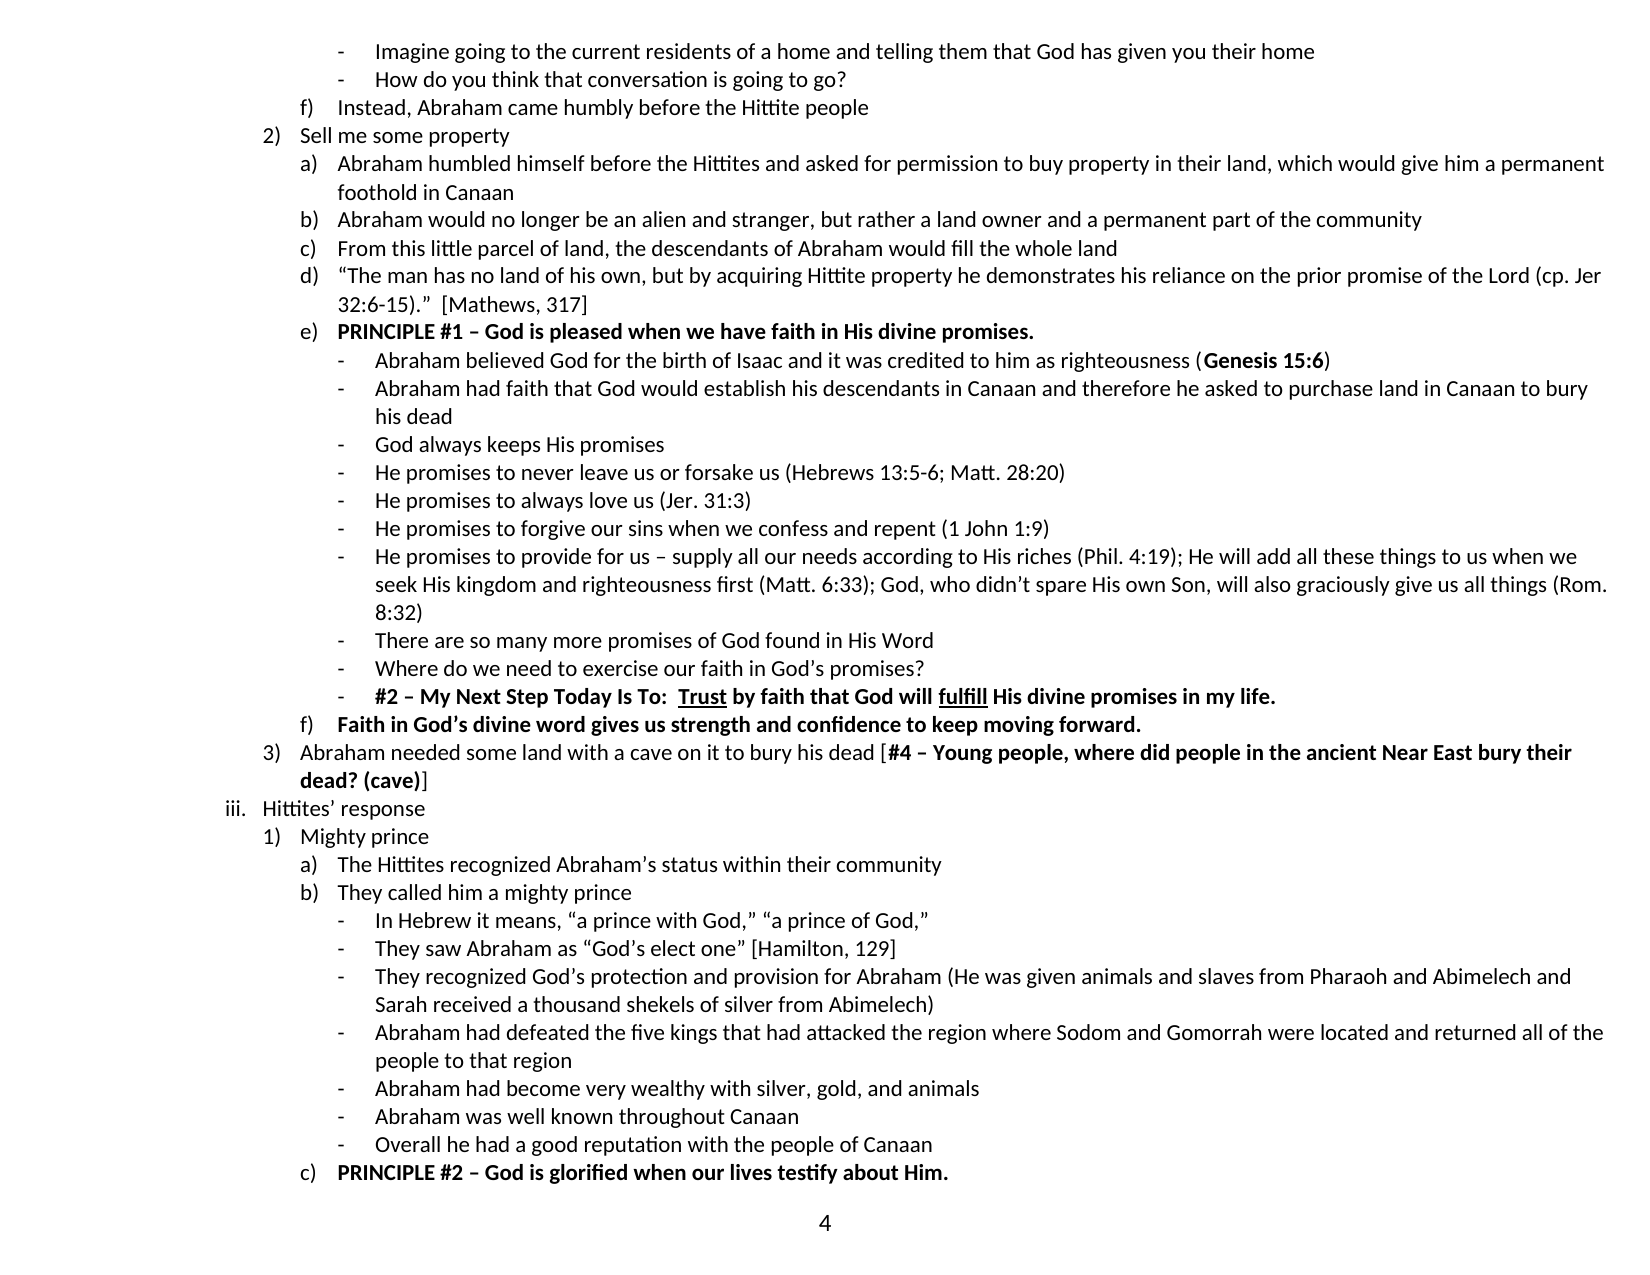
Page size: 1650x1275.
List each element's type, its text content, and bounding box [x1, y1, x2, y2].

list They called him a mighty prince [300, 878, 1612, 906]
list God always keeps His promises [337, 430, 1612, 458]
list In Hebrew it means, “a prince with God,” “a prince of God,” [337, 906, 1612, 934]
list Sell me some property [262, 122, 1612, 149]
list Abraham needed some land with a cave on it to bury his dead [#4 – Young people, where did people in the ancient Near East bury their dead? (cave)] [262, 738, 1612, 794]
list How do you think that conversation is going to go? [337, 66, 1612, 93]
list The Hittites recognized Abraham’s status within their community [300, 850, 1612, 878]
list Abraham would no longer be an alien and stranger, but rather a land owner and a permanent part of the community [300, 206, 1612, 234]
list “The man has no land of his own, but by acquiring Hittite property he demonstrates his reliance on the prior promise of the Lord (cp. Jer 32:6-15).” [Mathews, 317] [300, 262, 1612, 318]
list Abraham had faith that God would establish his descendants in Canaan and therefore he asked to purchase land in Canaan to bury his dead [337, 374, 1612, 430]
list Abraham had defeated the five kings that had attacked the region where Sodom and Gomorrah were located and returned all of the people to that region [337, 1018, 1612, 1074]
list #2 – My Next Step Today Is To: Trust by faith that God will fulfill His divine promises in my life. [337, 682, 1612, 710]
list Imagine going to the current residents of a home and telling them that God has given you their home [337, 37, 1612, 66]
list Abraham had become very wealthy with silver, gold, and animals [337, 1074, 1612, 1102]
list Hittites’ response [225, 794, 1612, 822]
list They saw Abraham as “God’s elect one” [Hamilton, 129] [337, 934, 1612, 962]
list There are so many more promises of God found in His Word [337, 626, 1612, 654]
list Abraham believed God for the birth of Isaac and it was credited to him as righteousness (Genesis 15:6) [337, 346, 1612, 374]
list He promises to always love us (Jer. 31:3) [337, 486, 1612, 514]
list Abraham humbled himself before the Hittites and asked for permission to buy property in their land, which would give him a permanent foothold in Canaan [300, 149, 1612, 206]
list Instead, Abraham came humbly before the Hittite people [300, 93, 1612, 122]
list He promises to provide for us – supply all our needs according to His riches (Phil. 4:19); He will add all these things to us when we seek His kingdom and righteousness first (Matt. 6:33); God, who didn’t spare His own Son, will also graciously give us all things (Rom. 8:32) [337, 542, 1612, 626]
list PRINCIPLE #2 – God is glorified when our lives testify about Him. [300, 1158, 1612, 1186]
list From this little parcel of land, the descendants of Abraham would fill the whole land [300, 234, 1612, 262]
list They recognized God’s protection and provision for Abraham (He was given animals and slaves from Pharaoh and Abimelech and Sarah received a thousand shekels of silver from Abimelech) [337, 962, 1612, 1018]
list Overall he had a good reputation with the people of Canaan [337, 1130, 1612, 1158]
list He promises to forgive our sins when we confess and repent (1 John 1:9) [337, 514, 1612, 542]
list PRINCIPLE #1 – God is pleased when we have faith in His divine promises. [300, 318, 1612, 346]
list He promises to never leave us or forsake us (Hebrews 13:5-6; Matt. 28:20) [337, 458, 1612, 486]
list Faith in God’s divine word gives us strength and confidence to keep moving forward. [300, 710, 1612, 738]
list Mighty prince [262, 822, 1612, 850]
list Where do we need to exercise our faith in God’s promises? [337, 654, 1612, 682]
list Abraham was well known throughout Canaan [337, 1102, 1612, 1130]
